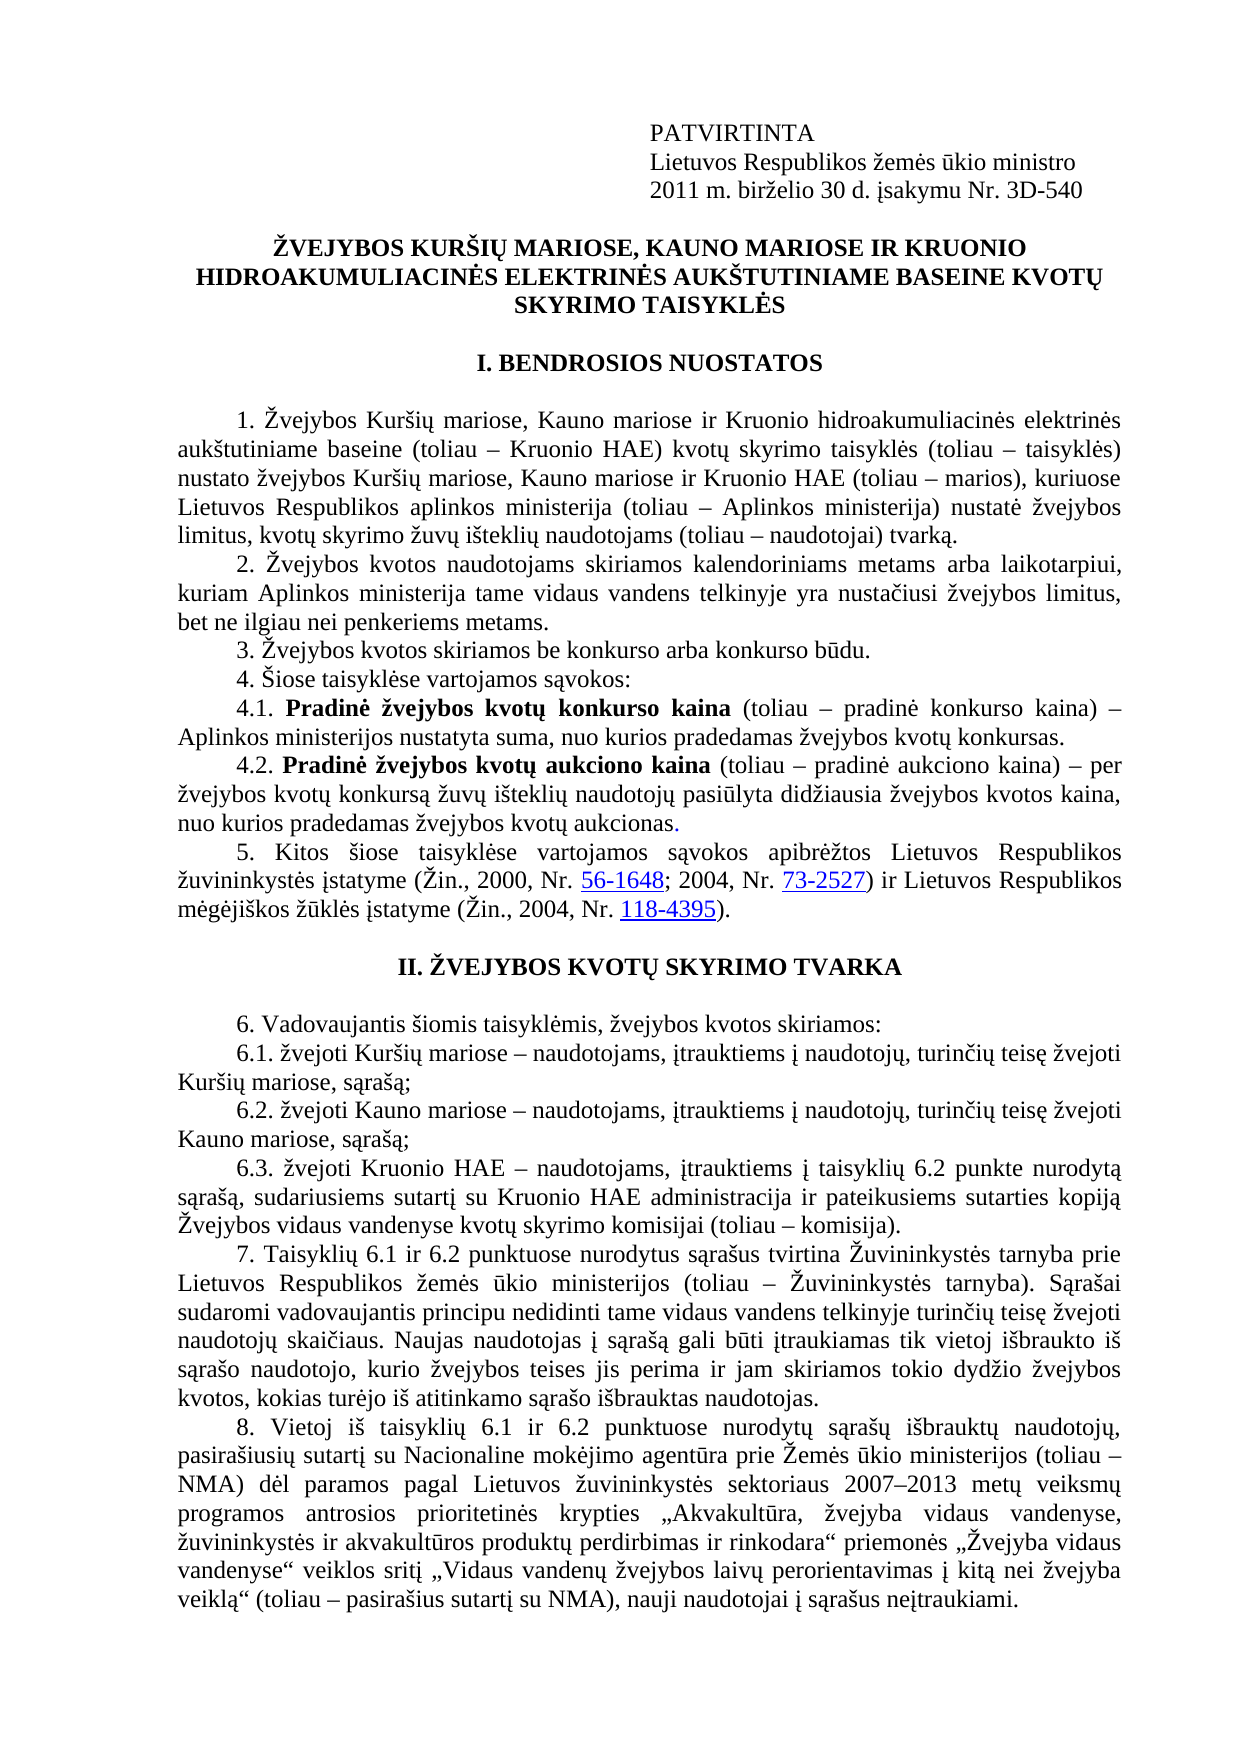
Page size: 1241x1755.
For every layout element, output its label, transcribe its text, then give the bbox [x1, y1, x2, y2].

text 8. Vietoj iš taisyklių 6.1 ir 6.2 punktuose nurodytų sąrašų išbrauktų naudotojų, pasirašiusių sutartį su Nacionaline mokėjimo agentūra prie Žemės ūkio ministerijos (toliau – NMA) dėl paramos pagal Lietuvos žuvininkystės sektoriaus 2007–2013 metų veiksmų programos antrosios prioritetinės krypties „Akvakultūra, žvejyba vidaus vandenyse, žuvininkystės ir akvakultūros produktų perdirbimas ir rinkodara“ priemonės „Žvejyba vidaus vandenyse“ veiklos sritį „Vidaus vandenų žvejybos laivų perorientavimas į kitą nei žvejyba veiklą“ (toliau – pasirašius sutartį su NMA), nauji naudotojai į sąrašus neįtraukiami. [177, 1412, 1122, 1613]
text 2011 m. birželio 30 d. įsakymu Nr. 3D-540 [649, 176, 1122, 204]
text 1. Žvejybos Kuršių mariose, Kauno mariose ir Kruonio hidroakumuliacinės elektrinės aukštutiniame baseine (toliau – Kruonio HAE) kvotų skyrimo taisyklės (toliau – taisyklės) nustato žvejybos Kuršių mariose, Kauno mariose ir Kruonio HAE (toliau – marios), kuriuose Lietuvos Respublikos aplinkos ministerija (toliau – Aplinkos ministerija) nustatė žvejybos limitus, kvotų skyrimo žuvų išteklių naudotojams (toliau – naudotojai) tvarką. [177, 406, 1122, 549]
text 6.2. žvejoti Kauno mariose – naudotojams, įtrauktiems į naudotojų, turinčių teisę žvejoti Kauno mariose, sąrašą; [177, 1096, 1122, 1153]
text 5. Kitos šiose taisyklėse vartojamos sąvokos apibrėžtos Lietuvos Respublikos žuvininkystės įstatyme (Žin., 2000, Nr. 56-1648; 2004, Nr. 73-2527) ir Lietuvos Respublikos mėgėjiškos žūklės įstatyme (Žin., 2004, Nr. 118-4395). [177, 837, 1122, 923]
text 2. Žvejybos kvotos naudotojams skiriamos kalendoriniams metams arba laikotarpiui, kuriam Aplinkos ministerija tame vidaus vandens telkinyje yra nustačiusi žvejybos limitus, bet ne ilgiau nei penkeriems metams. [177, 549, 1122, 636]
text 6. Vadovaujantis šiomis taisyklėmis, žvejybos kvotos skiriamos: [177, 1009, 1122, 1038]
text I. BENDROsios nuostatos [177, 348, 1122, 377]
text 6.3. žvejoti Kruonio HAE – naudotojams, įtrauktiems į taisyklių 6.2 punkte nurodytą sąrašą, sudariusiems sutartį su Kruonio HAE administracija ir pateikusiems sutarties kopiją Žvejybos vidaus vandenyse kvotų skyrimo komisijai (toliau – komisija). [177, 1153, 1122, 1239]
text Lietuvos Respublikos žemės ūkio ministro [649, 147, 1122, 176]
text 3. Žvejybos kvotos skiriamos be konkurso arba konkurso būdu. [177, 636, 1122, 664]
text 7. Taisyklių 6.1 ir 6.2 punktuose nurodytus sąrašus tvirtina Žuvininkystės tarnyba prie Lietuvos Respublikos žemės ūkio ministerijos (toliau – Žuvininkystės tarnyba). Sąrašai sudaromi vadovaujantis principu nedidinti tame vidaus vandens telkinyje turinčių teisę žvejoti naudotojų skaičiaus. Naujas naudotojas į sąrašą gali būti įtraukiamas tik vietoj išbraukto iš sąrašo naudotojo, kurio žvejybos teises jis perima ir jam skiriamos tokio dydžio žvejybos kvotos, kokias turėjo iš atitinkamo sąrašo išbrauktas naudotojas. [177, 1239, 1122, 1412]
text II. Žvejybos kvotų skyrimo tvarka [177, 952, 1122, 981]
text 4. Šiose taisyklėse vartojamos sąvokos: [177, 664, 1122, 693]
text 6.1. žvejoti Kuršių mariose – naudotojams, įtrauktiems į naudotojų, turinčių teisę žvejoti Kuršių mariose, sąrašą; [177, 1038, 1122, 1096]
text 4.2. Pradinė žvejybos kvotų aukciono kaina (toliau – pradinė aukciono kaina) – per žvejybos kvotų konkursą žuvų išteklių naudotojų pasiūlyta didžiausia žvejybos kvotos kaina, nuo kurios pradedamas žvejybos kvotų aukcionas. [177, 751, 1122, 837]
text 4.1. Pradinė žvejybos kvotų konkurso kaina (toliau – pradinė konkurso kaina) – Aplinkos ministerijos nustatyta suma, nuo kurios pradedamas žvejybos kvotų konkursas. [177, 693, 1122, 751]
text ŽVEJYBOS Kuršių mariose, Kauno mariose ir Kruonio hidroakumuliacinės elektrinės aukštutiniame baseine KVOTŲ skyrimo Taisyklės [177, 233, 1122, 319]
text PATVIRTINTA [649, 118, 1122, 147]
